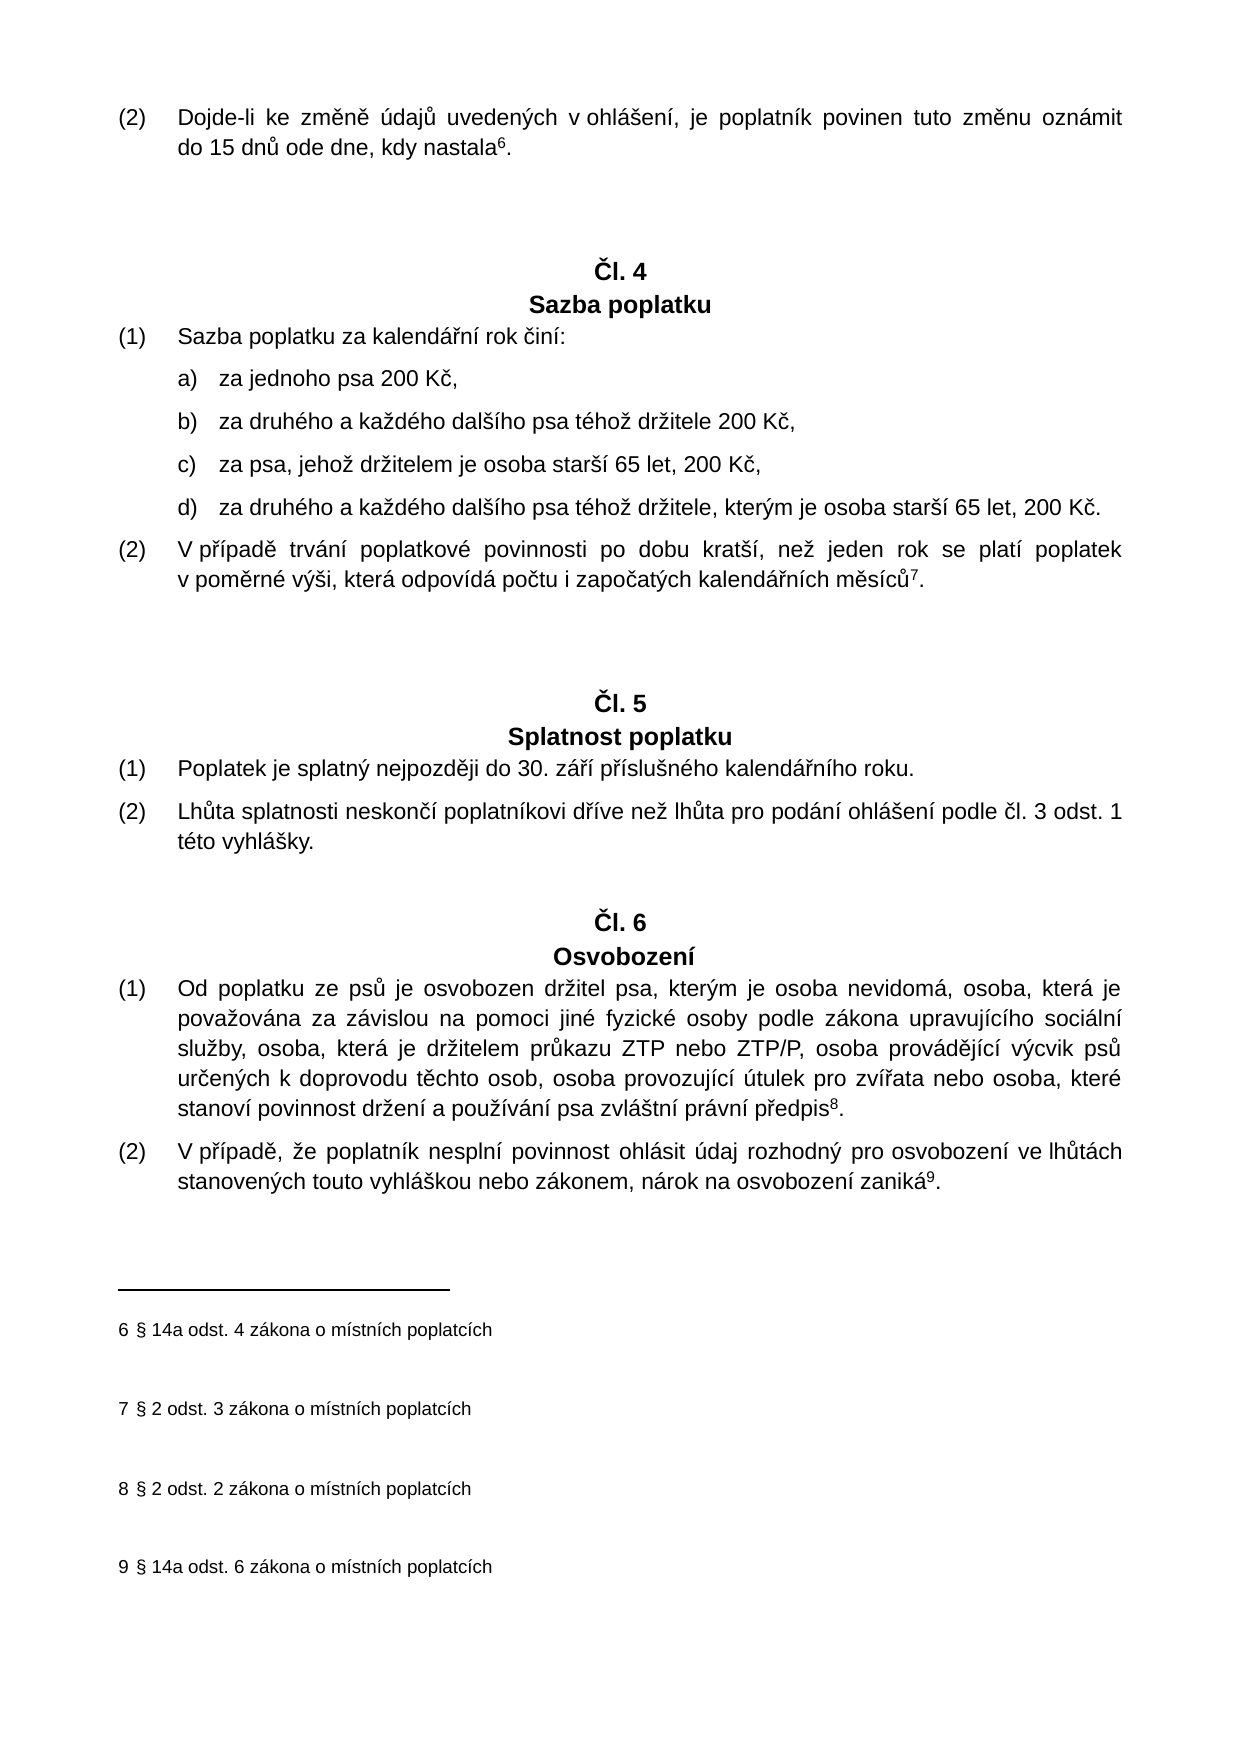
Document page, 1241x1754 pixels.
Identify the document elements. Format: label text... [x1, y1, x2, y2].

list Dojde-li ke změně údajů uvedených v ohlášení, je poplatník povinen tuto změnu oznámit do 15 dnů ode dne, kdy nastala. [118, 103, 1122, 160]
list § 14a odst. 4 zákona o místních poplatcích [118, 1319, 1122, 1341]
list Sazba poplatku za kalendářní rok činí: [118, 323, 1122, 349]
subtitle Čl. 4 Sazba poplatku [118, 257, 1122, 318]
list za druhého a každého dalšího psa téhož držitele, kterým je osoba starší 65 let, 200 Kč. [177, 493, 1122, 520]
list V případě, že poplatník nesplní povinnost ohlásit údaj rozhodný pro osvobození ve lhůtách stanovených touto vyhláškou nebo zákonem, nárok na osvobození zaniká. [118, 1138, 1122, 1194]
list za psa, jehož držitelem je osoba starší 65 let, 200 Kč, [177, 451, 1122, 477]
list za jednoho psa 200 Kč, [177, 365, 1122, 392]
subtitle Čl. 5 Splatnost poplatku [118, 689, 1122, 751]
list V případě trvání poplatkové povinnosti po dobu kratší, než jeden rok se platí poplatek v poměrné výši, která odpovídá počtu i započatých kalendářních měsíců. [118, 536, 1122, 593]
list § 14a odst. 6 zákona o místních poplatcích [118, 1556, 1122, 1578]
list Poplatek je splatný nejpozději do 30. září příslušného kalendářního roku. [118, 755, 1122, 782]
list Lhůta splatnosti neskončí poplatníkovi dříve než lhůta pro podání ohlášení podle čl. 3 odst. 1 této vyhlášky. [118, 798, 1122, 854]
list § 2 odst. 3 zákona o místních poplatcích [118, 1398, 1122, 1420]
subtitle Čl. 6 Osvobození [118, 908, 1122, 970]
list za druhého a každého dalšího psa téhož držitele 200 Kč, [177, 408, 1122, 434]
list § 2 odst. 2 zákona o místních poplatcích [118, 1477, 1122, 1499]
list Od poplatku ze psů je osvobozen držitel psa, kterým je osoba nevidomá, osoba, která je považována za závislou na pomoci jiné fyzické osoby podle zákona upravujícího sociální služby, osoba, která je držitelem průkazu ZTP nebo ZTP/P, osoba provádějící výcvik psů určených k doprovodu těchto osob, osoba provozující útulek pro zvířata nebo osoba, které stanoví povinnost držení a používání psa zvláštní právní předpis. [118, 974, 1122, 1122]
